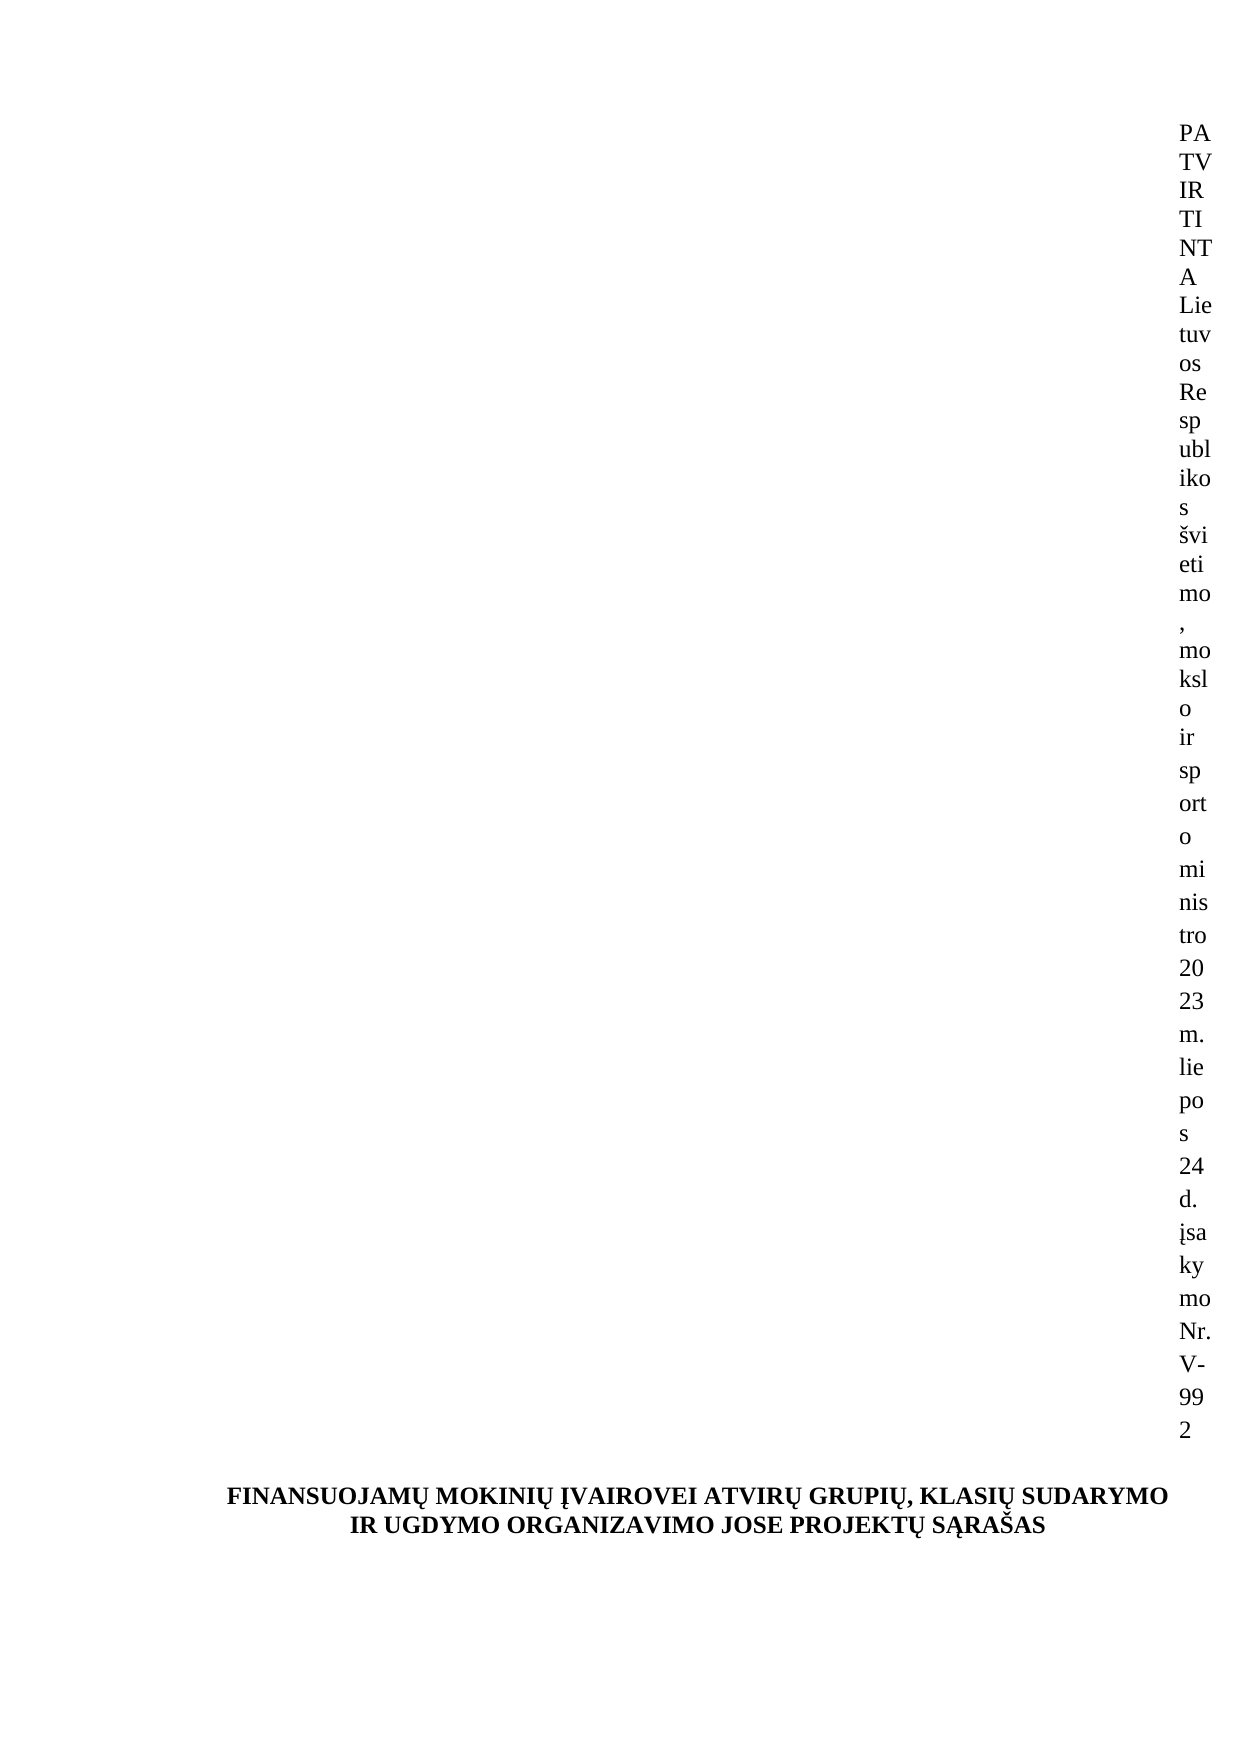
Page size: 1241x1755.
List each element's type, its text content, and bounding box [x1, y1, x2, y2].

text Lietuvos Respublikos švietimo, mokslo [1179, 291, 1213, 722]
text PATVIRTINTA [1179, 118, 1213, 291]
text FINANSUOJAMŲ MOKINIŲ ĮVAIROVEI ATVIRŲ GRUPIŲ, KLASIŲ SUDARYMO IR UGDYMO ORGANIZAVIMO JOSE PROJEKTŲ SĄRAŠAS [214, 1481, 1181, 1539]
text ir sporto ministro [1179, 722, 1213, 949]
text 2023 m. liepos 24 d. įsakymo Nr. V-992 [1179, 953, 1213, 1444]
